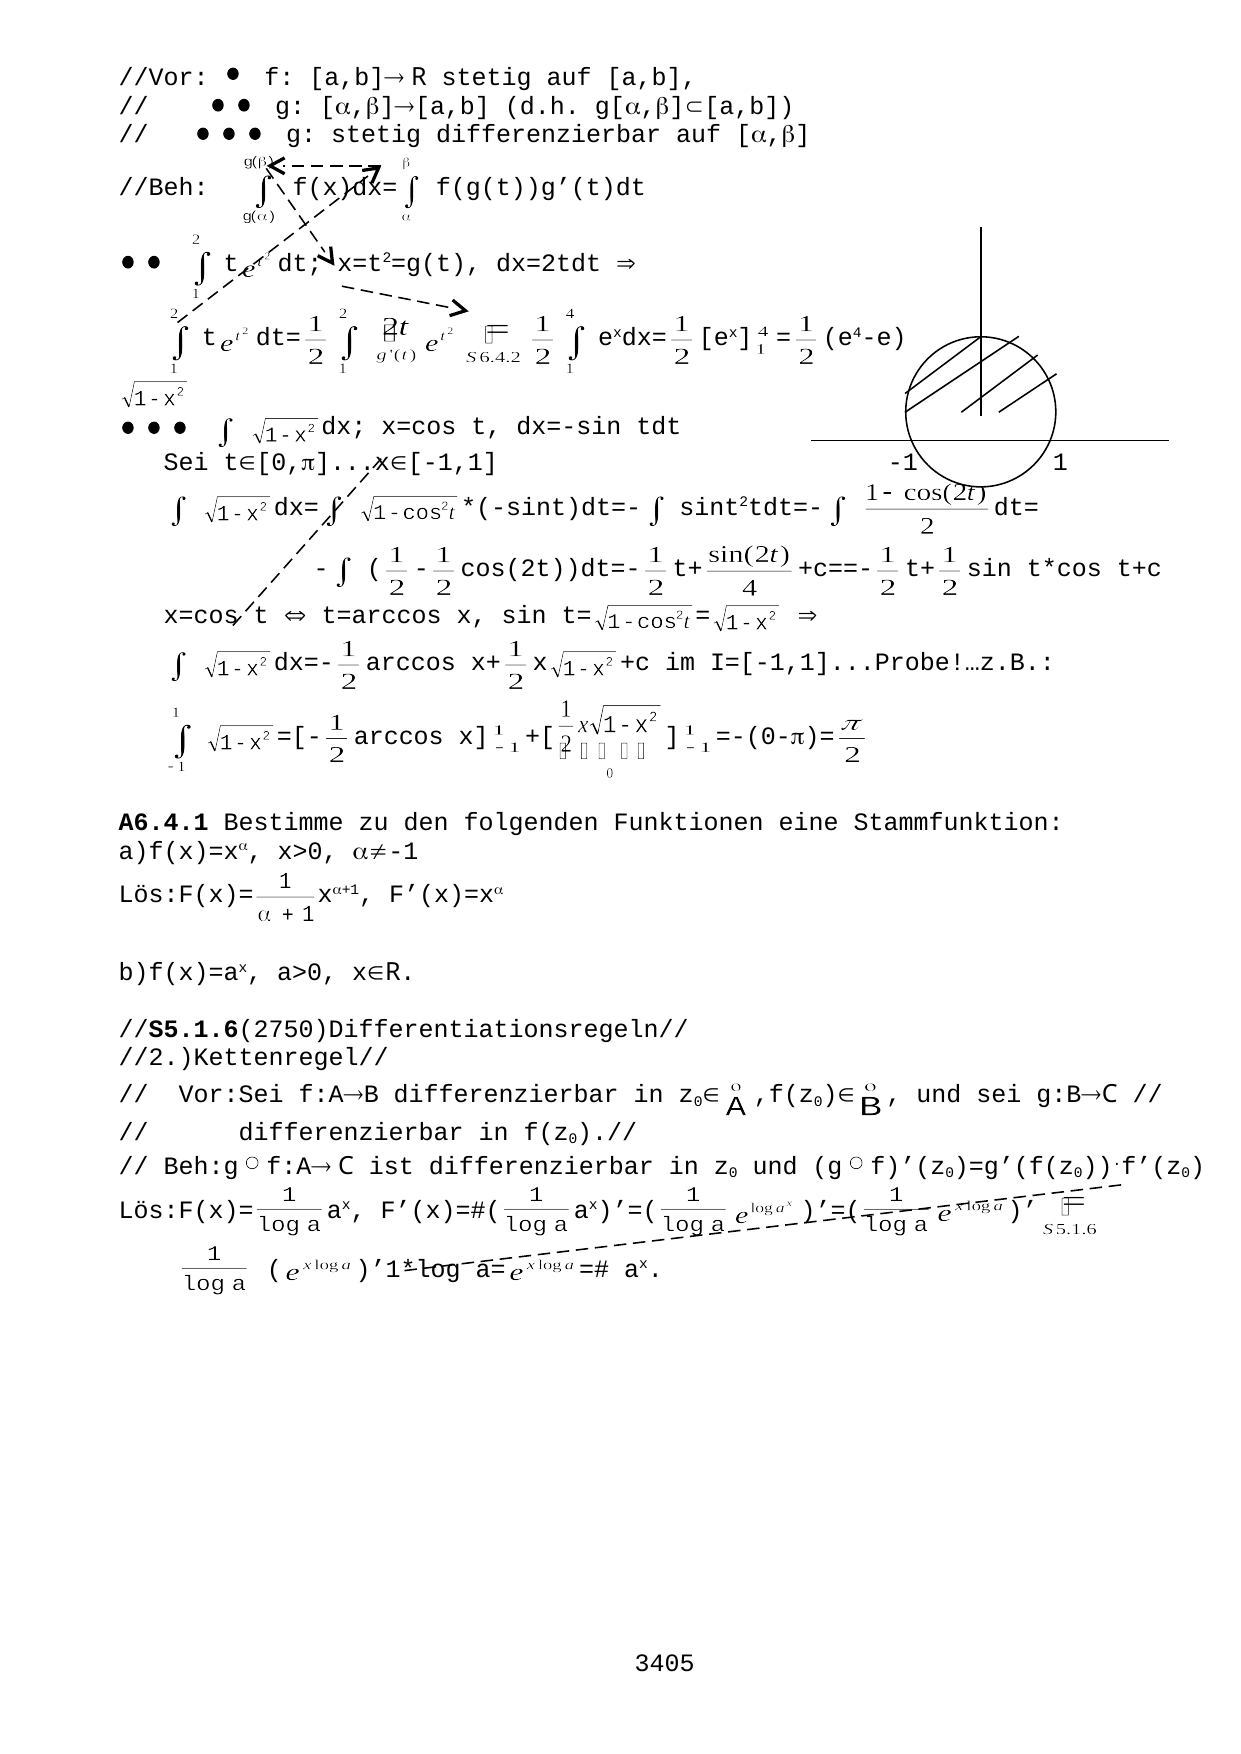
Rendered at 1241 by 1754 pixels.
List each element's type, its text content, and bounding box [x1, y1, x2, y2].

text //Beh: f(x)dx=f(g(t))g’(t)dt [118, 150, 1211, 227]
text tdt; x=t2=g(t), dx=2tdt  [118, 227, 980, 302]
text dx; x=cos t, dx=-sin tdt Sei t[0,]...x[-1,1] -1 [118, 410, 942, 478]
text a)f(x)=x, x>0, -1 [118, 838, 1211, 867]
text b)f(x)=ax, a>0, xR. [118, 954, 1211, 988]
text // Beh:gf:A C ist differenzierbar in z0 und (gf)’(z0)=g’(f(z0)).f’(z0) [118, 1148, 1211, 1182]
text dx=-arccos x+x+c im I=[-1,1]...Probe!…z.B.: [118, 634, 1211, 693]
text tdt=exdx=[ex]=(e4-e) [118, 302, 980, 410]
text x=cos t  t=arccos x, sin t==  [118, 600, 1211, 634]
text //Vor: f: [a,b] R stetig auf [a,b], [118, 59, 1211, 93]
text // g: stetig differenzierbar auf [,] [118, 122, 1211, 150]
text ()’1*log a==# ax. [118, 1241, 1211, 1300]
text Lös:F(x)=x+1, F’(x)=x [118, 867, 1211, 926]
text // g: [,][a,b] (d.h. g[,][a,b]) [118, 93, 1211, 122]
text A6.4.1 Bestimme zu den folgenden Funktionen eine Stammfunktion: [118, 810, 1211, 838]
text // differenzierbar in f(z0).// [118, 1119, 1211, 1148]
text dx=*(-sint)dt=-sint2tdt=-dt= [118, 478, 1211, 539]
text -(-cos(2t))dt=-t++c==-t+sin t*cos t+c [118, 539, 1211, 600]
text //2.)Kettenregel// [118, 1045, 1211, 1073]
text 1 [1020, 410, 1211, 478]
text [982, 227, 1211, 302]
text Lös:F(x)=ax, F’(x)=#(ax)’=()’=()’ [118, 1182, 1211, 1241]
text //S5.1.6(2750)Differentiationsregeln// [118, 1017, 1211, 1045]
text // Vor:Sei f:AB differenzierbar in z0,f(z0), und sei g:BC // [118, 1073, 1211, 1119]
text =[-arccos x]+[]=-(0-)= [118, 693, 1211, 782]
text [982, 302, 1211, 410]
